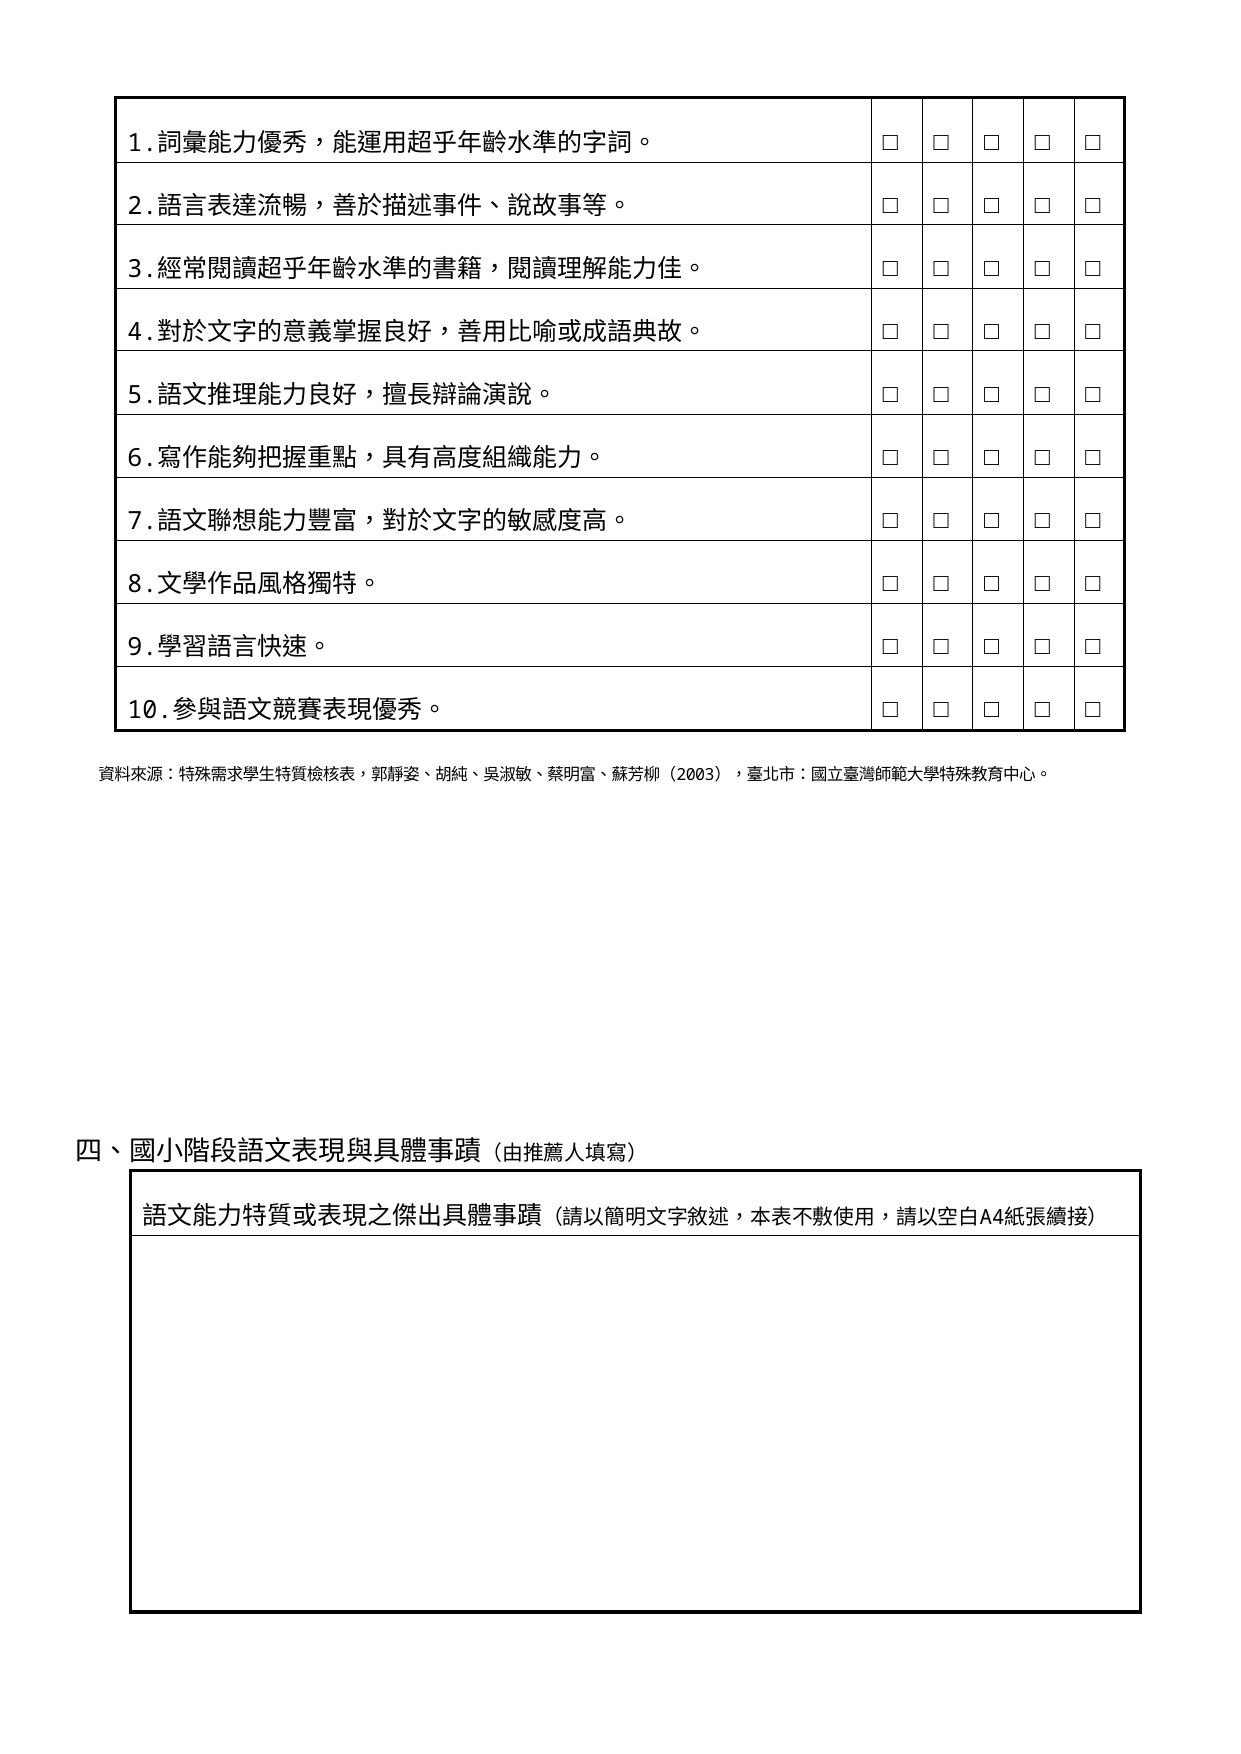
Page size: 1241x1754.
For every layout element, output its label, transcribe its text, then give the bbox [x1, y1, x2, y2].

table_cell □ [973, 541, 1023, 602]
table_cell 10.參與語文競賽表現優秀。 [117, 667, 871, 728]
table_cell □ [1024, 99, 1074, 161]
table_cell □ [923, 415, 972, 476]
table_cell □ [1024, 163, 1074, 224]
table_cell □ [923, 667, 972, 728]
table_cell □ [973, 478, 1023, 539]
table_cell □ [973, 99, 1023, 161]
table_cell □ [973, 604, 1023, 666]
table_cell □ [973, 225, 1023, 287]
table_cell □ [1075, 289, 1123, 350]
table_header 語文能力特質或表現之傑出具體事蹟（請以簡明文字敘述，本表不敷使用，請以空白A4紙張續接） [132, 1172, 1139, 1235]
table_cell 2.語言表達流暢，善於描述事件、說故事等。 [117, 163, 871, 224]
text 資料來源：特殊需求學生特質檢核表，郭靜姿、胡純、吳淑敏、蔡明富、蘇芳柳（2003），臺北市：國立臺灣師範大學特殊教育中心。 [75, 732, 1165, 794]
table_cell □ [1024, 415, 1074, 476]
table_cell □ [872, 225, 922, 287]
table_cell 8.文學作品風格獨特。 [117, 541, 871, 602]
table_cell □ [1075, 351, 1123, 413]
table_cell □ [872, 289, 922, 350]
table_cell □ [1024, 351, 1074, 413]
table_cell □ [973, 289, 1023, 350]
table_cell □ [872, 667, 922, 728]
table_cell 4.對於文字的意義掌握良好，善用比喻或成語典故。 [117, 289, 871, 350]
table_cell □ [1075, 163, 1123, 224]
table_cell □ [872, 478, 922, 539]
table_cell 1.詞彙能力優秀，能運用超乎年齡水準的字詞。 [117, 99, 871, 161]
table_cell 推薦人簽名＿＿＿＿＿＿＿＿＿ [132, 1236, 1139, 1610]
table_cell □ [923, 289, 972, 350]
table_cell □ [973, 163, 1023, 224]
table_cell □ [872, 415, 922, 476]
table_cell □ [1024, 667, 1074, 728]
text 四、國小階段語文表現與具體事蹟（由推薦人填寫） [75, 1107, 1165, 1169]
table_cell □ [923, 163, 972, 224]
table_cell 5.語文推理能力良好，擅長辯論演說。 [117, 351, 871, 413]
table_cell □ [1024, 225, 1074, 287]
table_cell □ [973, 415, 1023, 476]
table_cell □ [872, 99, 922, 161]
table_cell □ [1024, 604, 1074, 666]
table_cell □ [872, 351, 922, 413]
table_cell □ [1024, 478, 1074, 539]
table_cell □ [872, 163, 922, 224]
table_cell 3.經常閱讀超乎年齡水準的書籍，閱讀理解能力佳。 [117, 225, 871, 287]
table_cell □ [1024, 289, 1074, 350]
table_cell 7.語文聯想能力豐富，對於文字的敏感度高。 [117, 478, 871, 539]
table_cell □ [1075, 604, 1123, 666]
table_cell □ [923, 225, 972, 287]
table_cell □ [923, 99, 972, 161]
table_cell □ [1075, 667, 1123, 728]
table_cell □ [1075, 541, 1123, 602]
table_cell 6.寫作能夠把握重點，具有高度組織能力。 [117, 415, 871, 476]
table_cell □ [923, 478, 972, 539]
table_cell □ [1075, 99, 1123, 161]
table_cell □ [973, 351, 1023, 413]
table_cell 9.學習語言快速。 [117, 604, 871, 666]
table_cell □ [1075, 478, 1123, 539]
table_cell □ [923, 541, 972, 602]
table_cell □ [1075, 415, 1123, 476]
table_cell □ [973, 667, 1023, 728]
table_cell □ [923, 351, 972, 413]
table_cell □ [872, 604, 922, 666]
table_cell □ [1075, 225, 1123, 287]
table_cell □ [872, 541, 922, 602]
table_cell □ [1024, 541, 1074, 602]
table_cell □ [923, 604, 972, 666]
